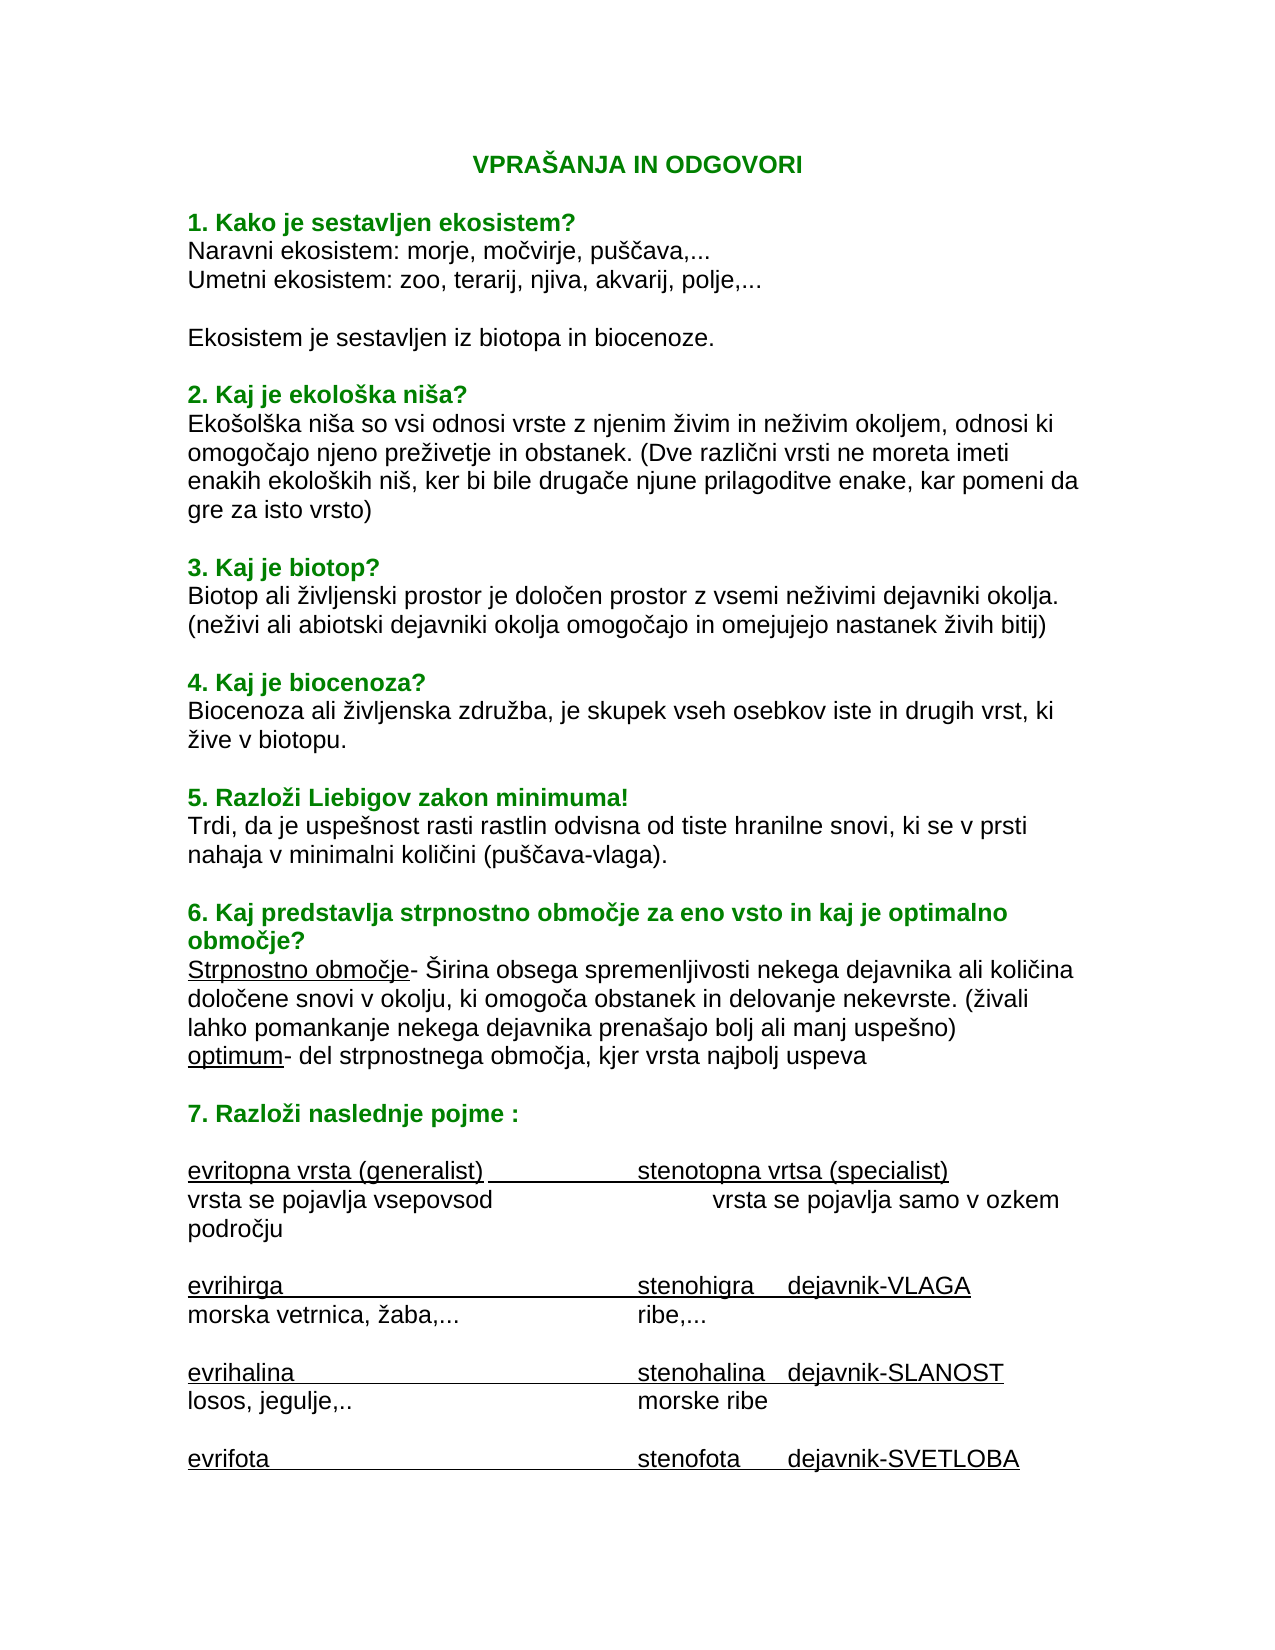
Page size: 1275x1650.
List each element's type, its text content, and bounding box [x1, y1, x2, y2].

text evrifota stenofota dejavnik-SVETLOBA [187, 1444, 1087, 1472]
text 4. Kaj je biocenoza? [187, 667, 1087, 696]
text Biotop ali življenski prostor je določen prostor z vsemi neživimi dejavniki okolja. (neživi ali abiotski dejavniki okolja omogočajo in omejujejo nastanek živih bitij) [187, 581, 1087, 639]
text Ekošolška niša so vsi odnosi vrste z njenim živim in neživim okoljem, odnosi ki omogočajo njeno preživetje in obstanek. (Dve različni vrsti ne moreta imeti enakih ekoloških niš, ker bi bile drugače njune prilagoditve enake, kar pomeni da gre za isto vrsto) [187, 409, 1087, 524]
text 5. Razloži Liebigov zakon minimuma! [187, 782, 1087, 811]
text evrihirga stenohigra dejavnik-VLAGA [187, 1271, 1087, 1300]
text 2. Kaj je ekološka niša? [187, 380, 1087, 409]
text Biocenoza ali življenska združba, je skupek vseh osebkov iste in drugih vrst, ki žive v biotopu. [187, 696, 1087, 754]
text morska vetrnica, žaba,... ribe,... [187, 1300, 1087, 1329]
text evritopna vrsta (generalist) stenotopna vrtsa (specialist) [187, 1156, 1087, 1185]
text losos, jegulje,.. morske ribe [187, 1386, 1087, 1415]
text vrsta se pojavlja vsepovsod vrsta se pojavlja samo v ozkem področju [187, 1185, 1087, 1242]
text Naravni ekosistem: morje, močvirje, puščava,... [187, 236, 1087, 265]
text 7. Razloži naslednje pojme : [187, 1099, 1087, 1127]
text Ekosistem je sestavljen iz biotopa in biocenoze. [187, 322, 1087, 351]
text 6. Kaj predstavlja strpnostno območje za eno vsto in kaj je optimalno območje? [187, 897, 1087, 955]
text Trdi, da je uspešnost rasti rastlin odvisna od tiste hranilne snovi, ki se v prsti nahaja v minimalni količini (puščava-vlaga). [187, 811, 1087, 869]
text Umetni ekosistem: zoo, terarij, njiva, akvarij, polje,... [187, 265, 1087, 294]
text VPRAŠANJA IN ODGOVORI [187, 150, 1087, 179]
text Strpnostno območje- Širina obsega spremenljivosti nekega dejavnika ali količina določene snovi v okolju, ki omogoča obstanek in delovanje nekevrste. (živali lahko pomankanje nekega dejavnika prenašajo bolj ali manj uspešno) [187, 955, 1087, 1041]
text optimum- del strpnostnega območja, kjer vrsta najbolj uspeva [187, 1041, 1087, 1070]
text 1. Kako je sestavljen ekosistem? [187, 207, 1087, 236]
text 3. Kaj je biotop? [187, 552, 1087, 581]
text evrihalina stenohalina dejavnik-SLANOST [187, 1357, 1087, 1386]
